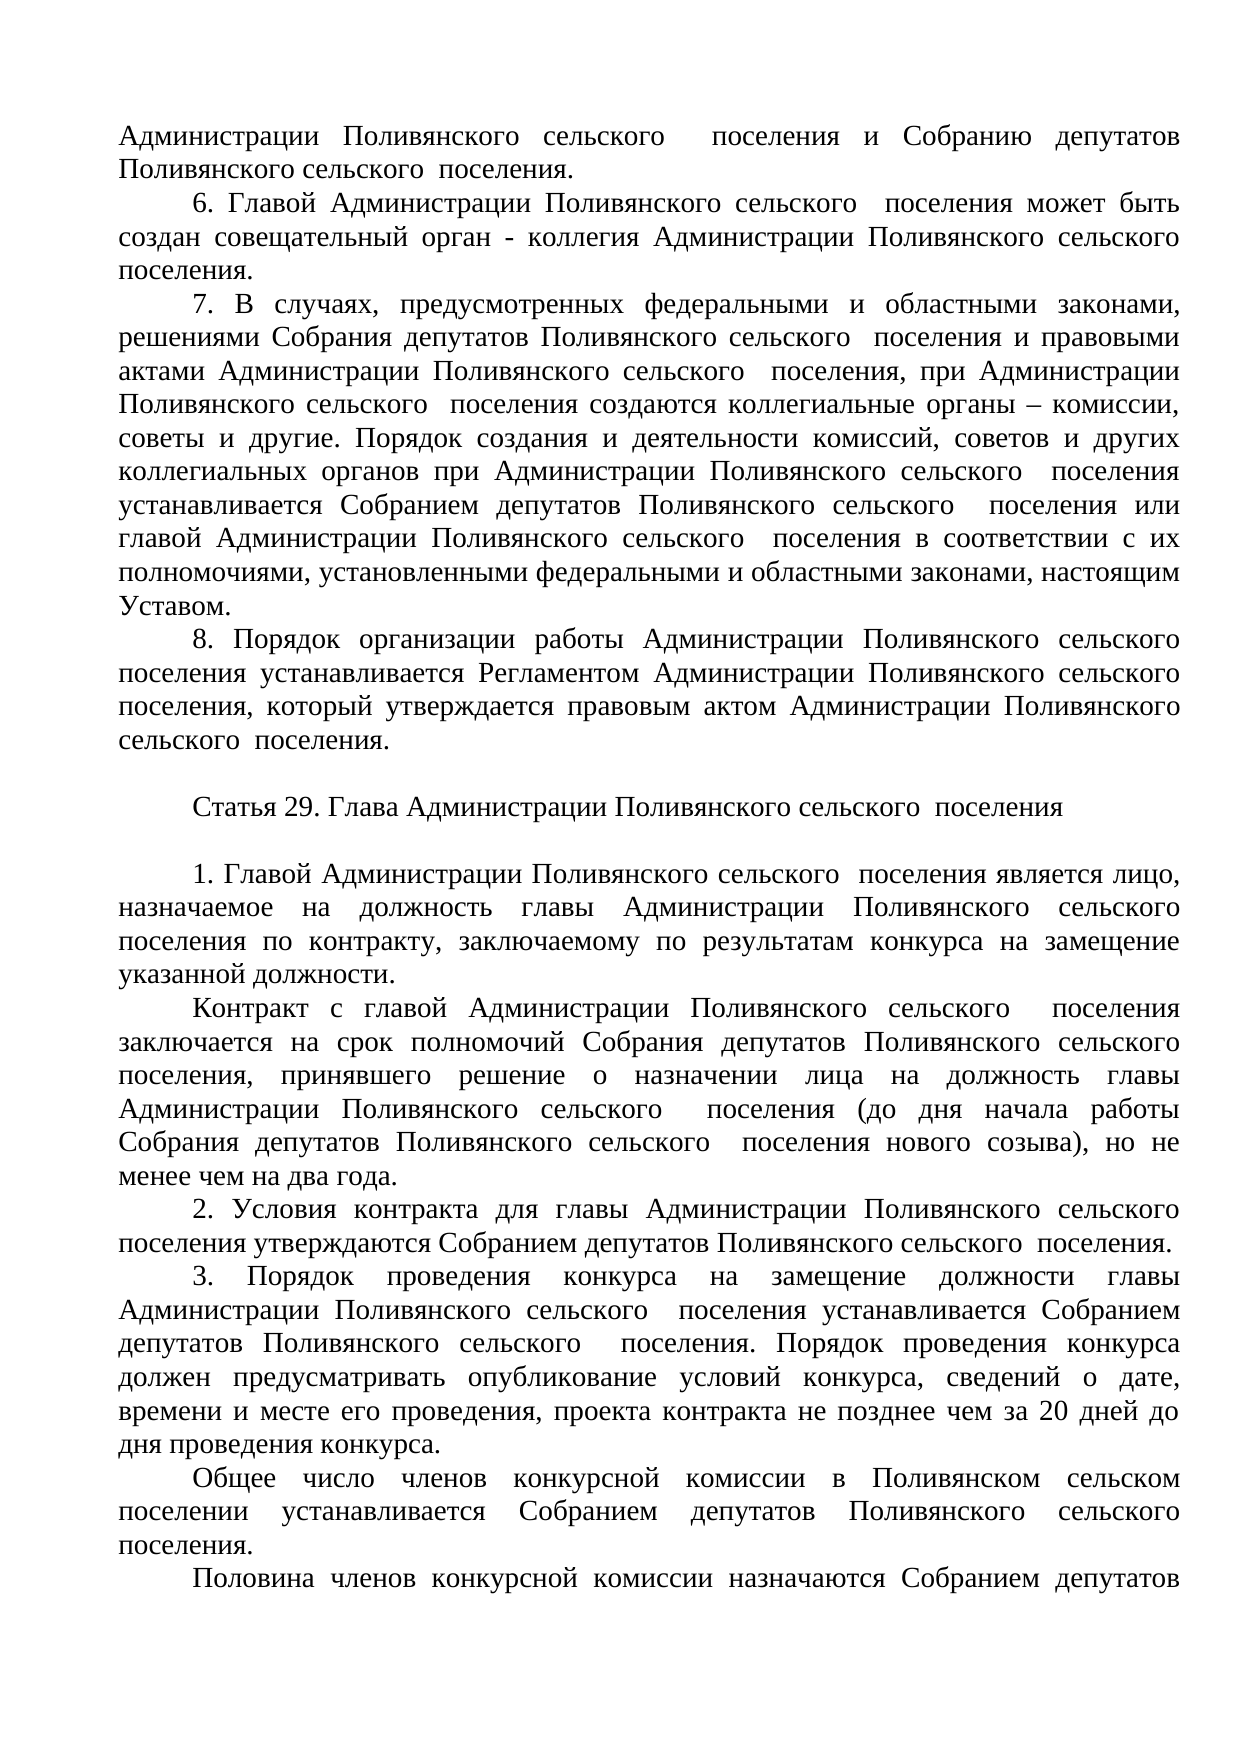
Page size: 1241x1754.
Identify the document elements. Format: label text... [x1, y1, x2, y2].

text 6. Главой Администрации Поливянского сельского поселения может быть создан совещательный орган - коллегия Администрации Поливянского сельского поселения. [118, 185, 1181, 286]
text 7. В случаях, предусмотренных федеральными и областными законами, решениями Собрания депутатов Поливянского сельского поселения и правовыми актами Администрации Поливянского сельского поселения, при Администрации Поливянского сельского поселения создаются коллегиальные органы – комиссии, советы и другие. Порядок создания и деятельности комиссий, советов и других коллегиальных органов при Администрации Поливянского сельского поселения устанавливается Собранием депутатов Поливянского сельского поселения или главой Администрации Поливянского сельского поселения в соответствии с их полномочиями, установленными федеральными и областными законами, настоящим Уставом. [118, 286, 1181, 621]
text Общее число членов конкурсной комиссии в Поливянском сельском поселении устанавливается Собранием депутатов Поливянского сельского поселения. [118, 1460, 1181, 1560]
text Статья 29. Глава Администрации Поливянского сельского поселения [118, 789, 1181, 822]
text Администрации Поливянского сельского поселения и Собранию депутатов Поливянского сельского поселения. [118, 118, 1181, 185]
text 1. Главой Администрации Поливянского сельского поселения является лицо, назначаемое на должность главы Администрации Поливянского сельского поселения по контракту, заключаемому по результатам конкурса на замещение указанной должности. [118, 856, 1181, 990]
text 8. Порядок организации работы Администрации Поливянского сельского поселения устанавливается Регламентом Администрации Поливянского сельского поселения, который утверждается правовым актом Администрации Поливянского сельского поселения. [118, 621, 1181, 755]
text Половина членов конкурсной комиссии назначаются Собранием депутатов [118, 1560, 1181, 1594]
text 3. Порядок проведения конкурса на замещение должности главы Администрации Поливянского сельского поселения устанавливается Собранием депутатов Поливянского сельского поселения. Порядок проведения конкурса должен предусматривать опубликование условий конкурса, сведений о дате, времени и месте его проведения, проекта контракта не позднее чем за 20 дней до дня проведения конкурса. [118, 1258, 1181, 1460]
text Контракт с главой Администрации Поливянского сельского поселения заключается на срок полномочий Собрания депутатов Поливянского сельского поселения, принявшего решение о назначении лица на должность главы Администрации Поливянского сельского поселения (до дня начала работы Собрания депутатов Поливянского сельского поселения нового созыва), но не менее чем на два года. [118, 990, 1181, 1191]
text 2. Условия контракта для главы Администрации Поливянского сельского поселения утверждаются Собранием депутатов Поливянского сельского поселения. [118, 1191, 1181, 1258]
